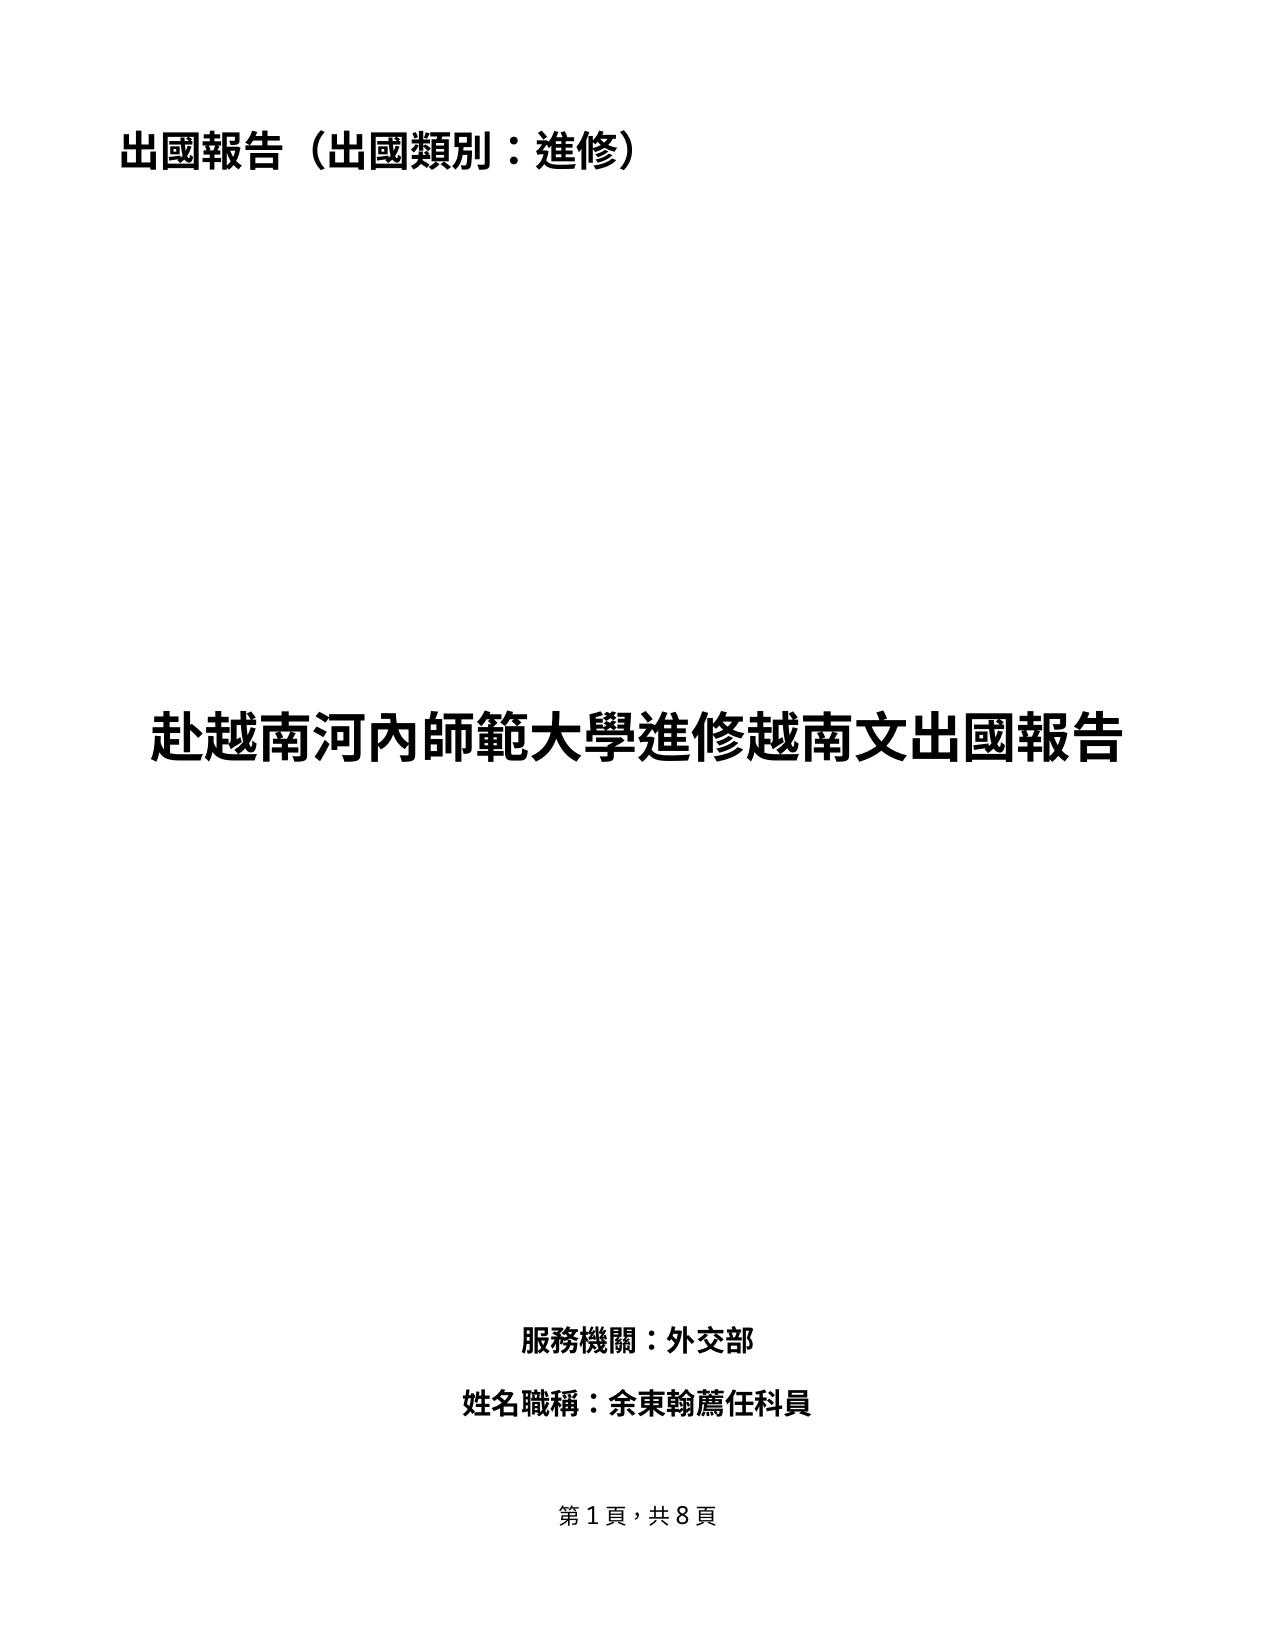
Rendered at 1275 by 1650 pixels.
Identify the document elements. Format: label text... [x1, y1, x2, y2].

text 赴越南河內師範大學進修越南文出國報告 [118, 694, 1157, 773]
text 出國報告（出國類別：進修） [118, 118, 1157, 178]
text 服務機關：外交部 [118, 1317, 1157, 1360]
text 姓名職稱：余東翰薦任科員 [118, 1381, 1157, 1423]
